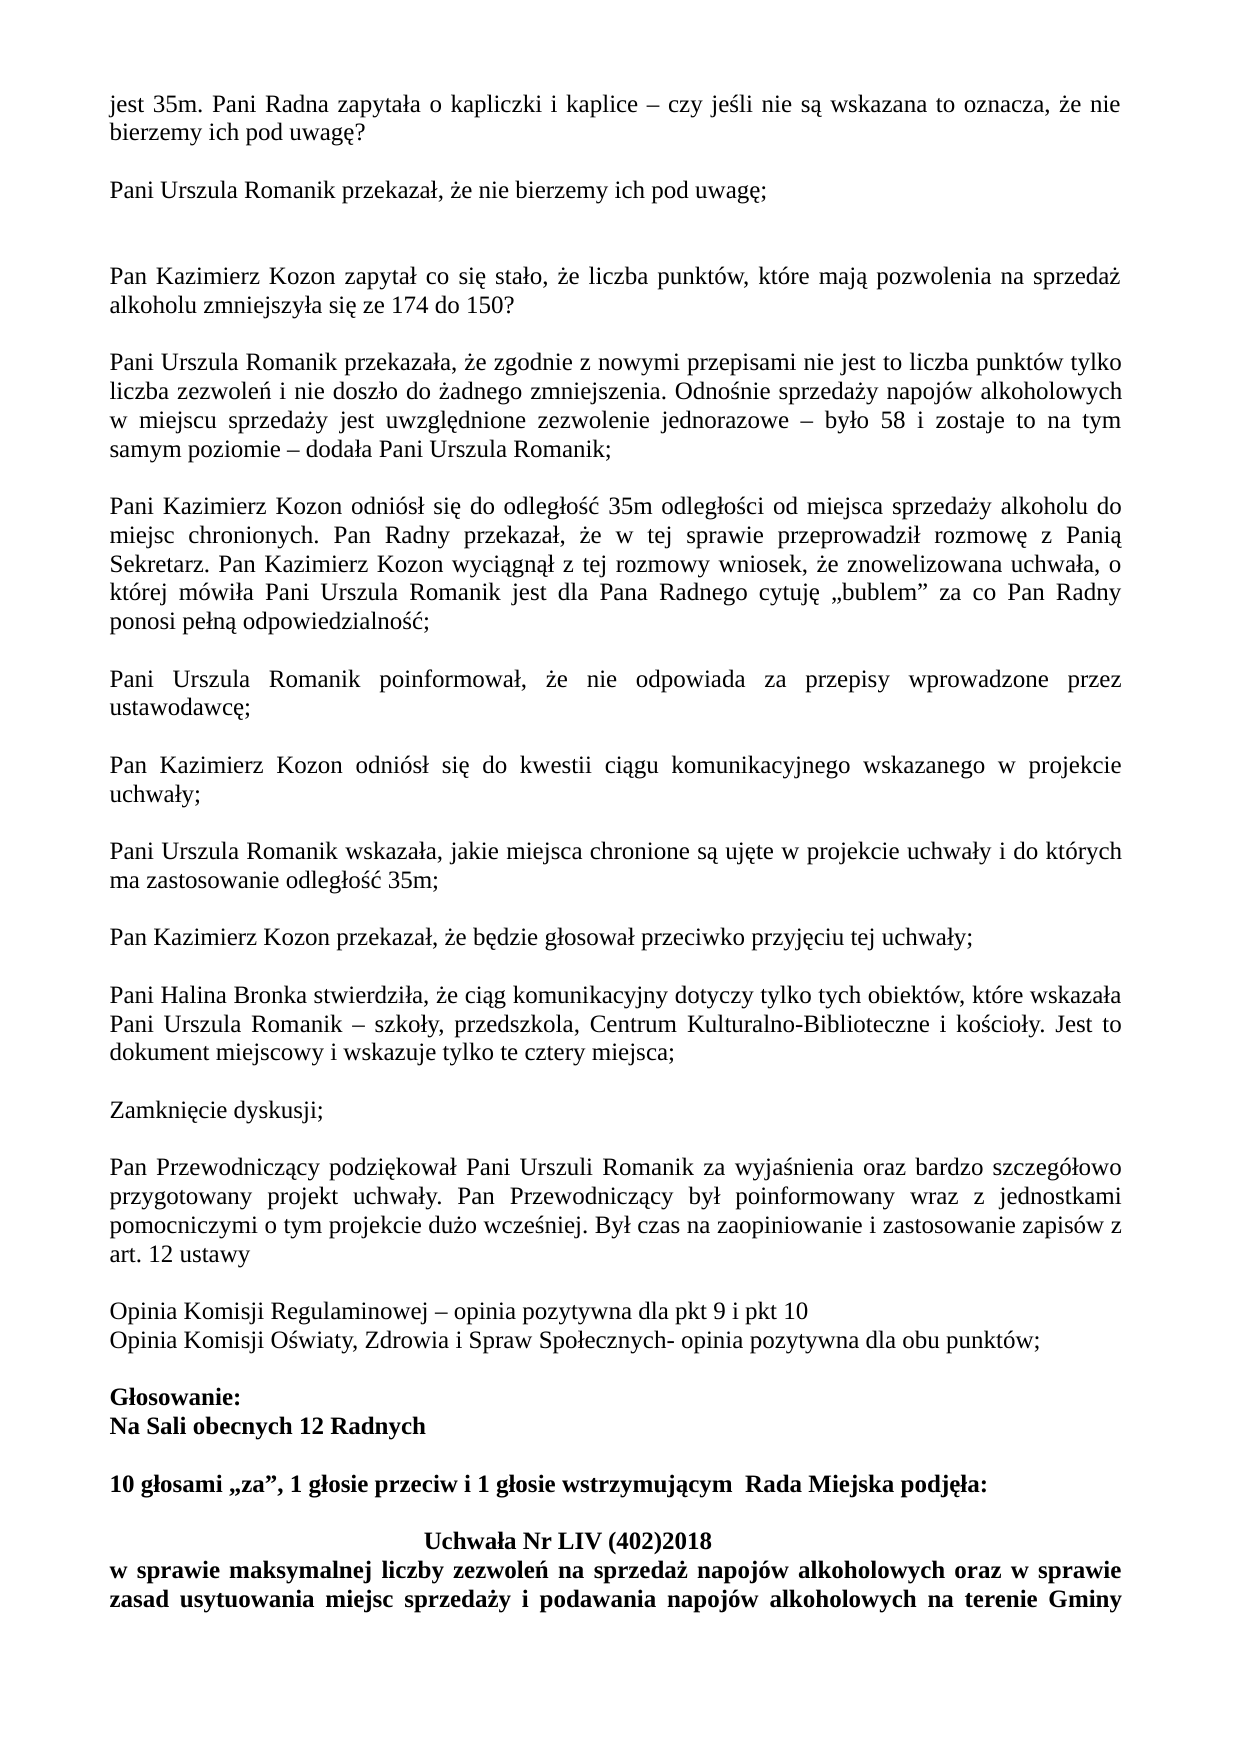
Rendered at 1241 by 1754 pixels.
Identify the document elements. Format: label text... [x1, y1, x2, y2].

text Pan Przewodniczący podziękował Pani Urszuli Romanik za wyjaśnienia oraz bardzo szczegółowo przygotowany projekt uchwały. Pan Przewodniczący był poinformowany wraz z jednostkami pomocniczymi o tym projekcie dużo wcześniej. Był czas na zaopiniowanie i zastosowanie zapisów z art. 12 ustawy [109, 1152, 1123, 1267]
text jest 35m. Pani Radna zapytała o kapliczki i kaplice – czy jeśli nie są wskazana to oznacza, że nie bierzemy ich pod uwagę? [109, 89, 1123, 146]
text Pani Urszula Romanik wskazała, jakie miejsca chronione są ujęte w projekcie uchwały i do których ma zastosowanie odległość 35m; [109, 836, 1123, 894]
text Na Sali obecnych 12 Radnych [109, 1411, 1123, 1440]
text Pani Kazimierz Kozon odniósł się do odległość 35m odległości od miejsca sprzedaży alkoholu do miejsc chronionych. Pan Radny przekazał, że w tej sprawie przeprowadził rozmowę z Panią Sekretarz. Pan Kazimierz Kozon wyciągnął z tej rozmowy wniosek, że znowelizowana uchwała, o której mówiła Pani Urszula Romanik jest dla Pana Radnego cytuję „bublem” za co Pan Radny ponosi pełną odpowiedzialność; [109, 491, 1123, 635]
text Uchwała Nr LIV (402)2018 [331, 1526, 1123, 1555]
text Zamknięcie dyskusji; [109, 1095, 1123, 1124]
text Opinia Komisji Regulaminowej – opinia pozytywna dla pkt 9 i pkt 10 [109, 1296, 1123, 1325]
text Opinia Komisji Oświaty, Zdrowia i Spraw Społecznych- opinia pozytywna dla obu punktów; [109, 1325, 1123, 1354]
text 10 głosami „za”, 1 głosie przeciw i 1 głosie wstrzymującym Rada Miejska podjęła: [109, 1469, 1123, 1497]
text Pani Urszula Romanik przekazała, że zgodnie z nowymi przepisami nie jest to liczba punktów tylko liczba zezwoleń i nie doszło do żadnego zmniejszenia. Odnośnie sprzedaży napojów alkoholowych w miejscu sprzedaży jest uwzględnione zezwolenie jednorazowe – było 58 i zostaje to na tym samym poziomie – dodała Pani Urszula Romanik; [109, 347, 1123, 462]
text Pan Kazimierz Kozon odniósł się do kwestii ciągu komunikacyjnego wskazanego w projekcie uchwały; [109, 750, 1123, 807]
text Pani Urszula Romanik poinformował, że nie odpowiada za przepisy wprowadzone przez ustawodawcę; [109, 664, 1123, 721]
text Pan Kazimierz Kozon przekazał, że będzie głosował przeciwko przyjęciu tej uchwały; [109, 922, 1123, 951]
text w sprawie maksymalnej liczby zezwoleń na sprzedaż napojów alkoholowych oraz w sprawie zasad usytuowania miejsc sprzedaży i podawania napojów alkoholowych na terenie Gminy [109, 1555, 1123, 1612]
text Pani Halina Bronka stwierdziła, że ciąg komunikacyjny dotyczy tylko tych obiektów, które wskazała Pani Urszula Romanik – szkoły, przedszkola, Centrum Kulturalno-Biblioteczne i kościoły. Jest to dokument miejscowy i wskazuje tylko te cztery miejsca; [109, 980, 1123, 1066]
text Pani Urszula Romanik przekazał, że nie bierzemy ich pod uwagę; [109, 175, 1123, 204]
text Pan Kazimierz Kozon zapytał co się stało, że liczba punktów, które mają pozwolenia na sprzedaż alkoholu zmniejszyła się ze 174 do 150? [109, 261, 1123, 319]
text Głosowanie: [109, 1382, 1123, 1411]
